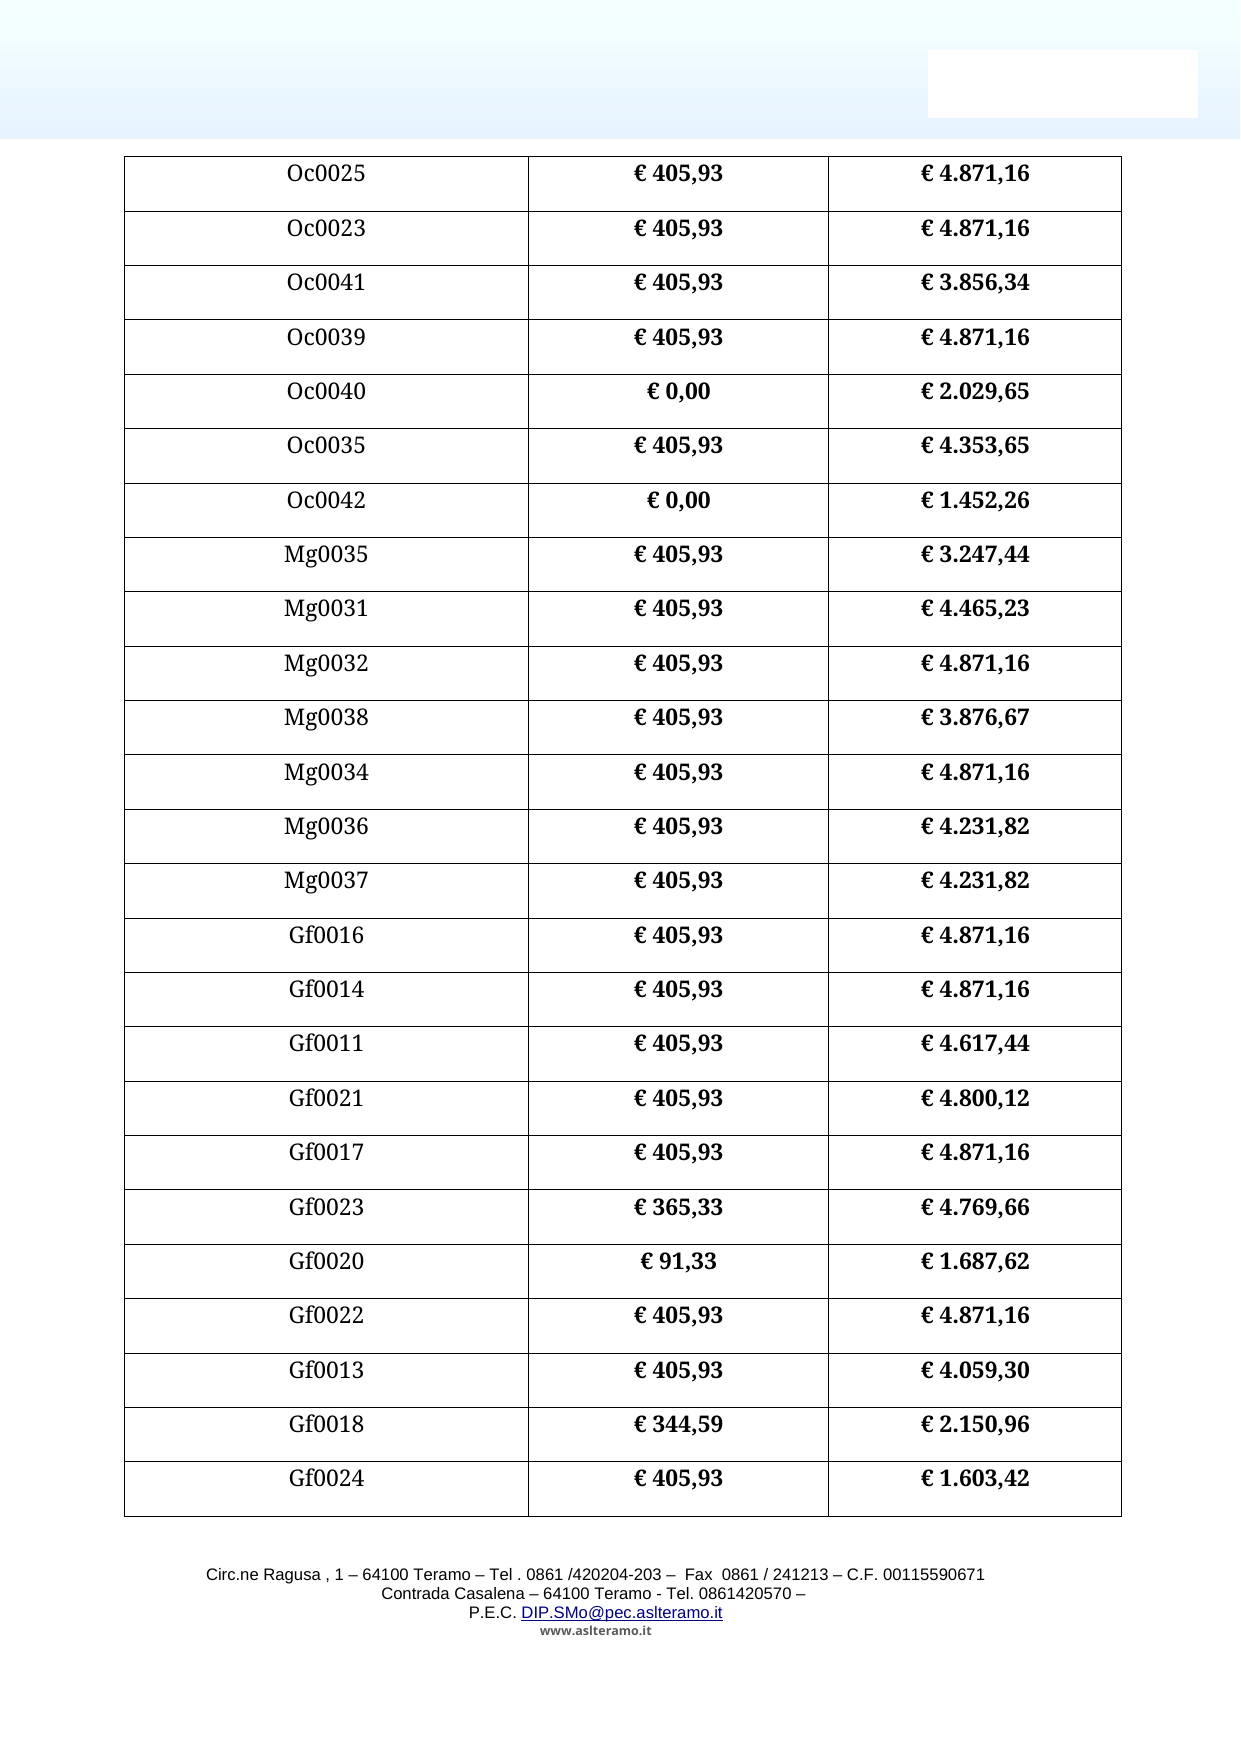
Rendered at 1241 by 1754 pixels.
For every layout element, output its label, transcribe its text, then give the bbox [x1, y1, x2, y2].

table_cell € 4.059,30 [829, 1354, 1121, 1407]
table_cell € 405,93 [529, 538, 828, 591]
table_cell Gf0018 [125, 1408, 528, 1461]
table_cell Mg0037 [125, 864, 528, 917]
table_cell € 4.231,82 [829, 864, 1121, 917]
table_cell € 4.871,16 [829, 647, 1121, 700]
table_cell Oc0042 [125, 484, 528, 537]
table_cell € 4.871,16 [829, 320, 1121, 374]
table_cell € 405,93 [529, 755, 828, 809]
table_cell € 4.871,16 [829, 212, 1121, 265]
table_cell € 405,93 [529, 1462, 828, 1516]
table_cell Oc0039 [125, 320, 528, 374]
table_cell Gf0011 [125, 1027, 528, 1081]
table_cell Oc0035 [125, 429, 528, 482]
table_cell € 4.871,16 [829, 157, 1121, 211]
table_cell € 405,93 [529, 1299, 828, 1352]
table_cell Gf0024 [125, 1462, 528, 1516]
table_cell € 0,00 [529, 484, 828, 537]
table_cell € 1.452,26 [829, 484, 1121, 537]
table_cell € 91,33 [529, 1245, 828, 1298]
table_cell Oc0040 [125, 375, 528, 428]
table_cell Gf0013 [125, 1354, 528, 1407]
table_cell € 405,93 [529, 429, 828, 482]
table_cell € 3.247,44 [829, 538, 1121, 591]
table_cell Mg0034 [125, 755, 528, 809]
table_cell € 3.856,34 [829, 266, 1121, 319]
table_cell € 405,93 [529, 157, 828, 211]
table_cell € 4.769,66 [829, 1190, 1121, 1244]
table_cell € 405,93 [529, 701, 828, 754]
table_cell Gf0014 [125, 973, 528, 1026]
table_cell Mg0038 [125, 701, 528, 754]
table_cell Gf0017 [125, 1136, 528, 1189]
table_cell € 1.603,42 [829, 1462, 1121, 1516]
table_cell Gf0022 [125, 1299, 528, 1352]
table_cell € 2.029,65 [829, 375, 1121, 428]
table_cell € 365,33 [529, 1190, 828, 1244]
table_cell Gf0023 [125, 1190, 528, 1244]
table_cell € 1.687,62 [829, 1245, 1121, 1298]
table_cell € 405,93 [529, 810, 828, 863]
table_cell Mg0031 [125, 592, 528, 646]
table_cell € 4.231,82 [829, 810, 1121, 863]
table_cell € 405,93 [529, 320, 828, 374]
table_cell € 344,59 [529, 1408, 828, 1461]
table_cell Gf0020 [125, 1245, 528, 1298]
table_cell Oc0041 [125, 266, 528, 319]
table_cell € 4.871,16 [829, 755, 1121, 809]
table_cell € 4.871,16 [829, 1136, 1121, 1189]
table_cell € 4.871,16 [829, 919, 1121, 972]
table_cell € 4.800,12 [829, 1082, 1121, 1135]
table_cell € 405,93 [529, 1082, 828, 1135]
table_cell € 3.876,67 [829, 701, 1121, 754]
table_cell Oc0025 [125, 157, 528, 211]
table_cell € 405,93 [529, 212, 828, 265]
table_cell € 405,93 [529, 647, 828, 700]
table_cell € 405,93 [529, 1027, 828, 1081]
table_cell € 4.871,16 [829, 1299, 1121, 1352]
table_cell € 4.871,16 [829, 973, 1121, 1026]
table_cell € 4.353,65 [829, 429, 1121, 482]
table_cell Mg0035 [125, 538, 528, 591]
table_cell € 405,93 [529, 592, 828, 646]
table_cell € 405,93 [529, 864, 828, 917]
table_cell € 4.465,23 [829, 592, 1121, 646]
table_cell € 405,93 [529, 1354, 828, 1407]
table_cell € 405,93 [529, 973, 828, 1026]
table_cell € 405,93 [529, 266, 828, 319]
table_cell € 0,00 [529, 375, 828, 428]
table_cell Mg0036 [125, 810, 528, 863]
table_cell € 4.617,44 [829, 1027, 1121, 1081]
table_cell Gf0021 [125, 1082, 528, 1135]
table_cell Mg0032 [125, 647, 528, 700]
table_cell € 405,93 [529, 919, 828, 972]
table_cell Oc0023 [125, 212, 528, 265]
table_cell € 405,93 [529, 1136, 828, 1189]
table_cell Gf0016 [125, 919, 528, 972]
table_cell € 2.150,96 [829, 1408, 1121, 1461]
